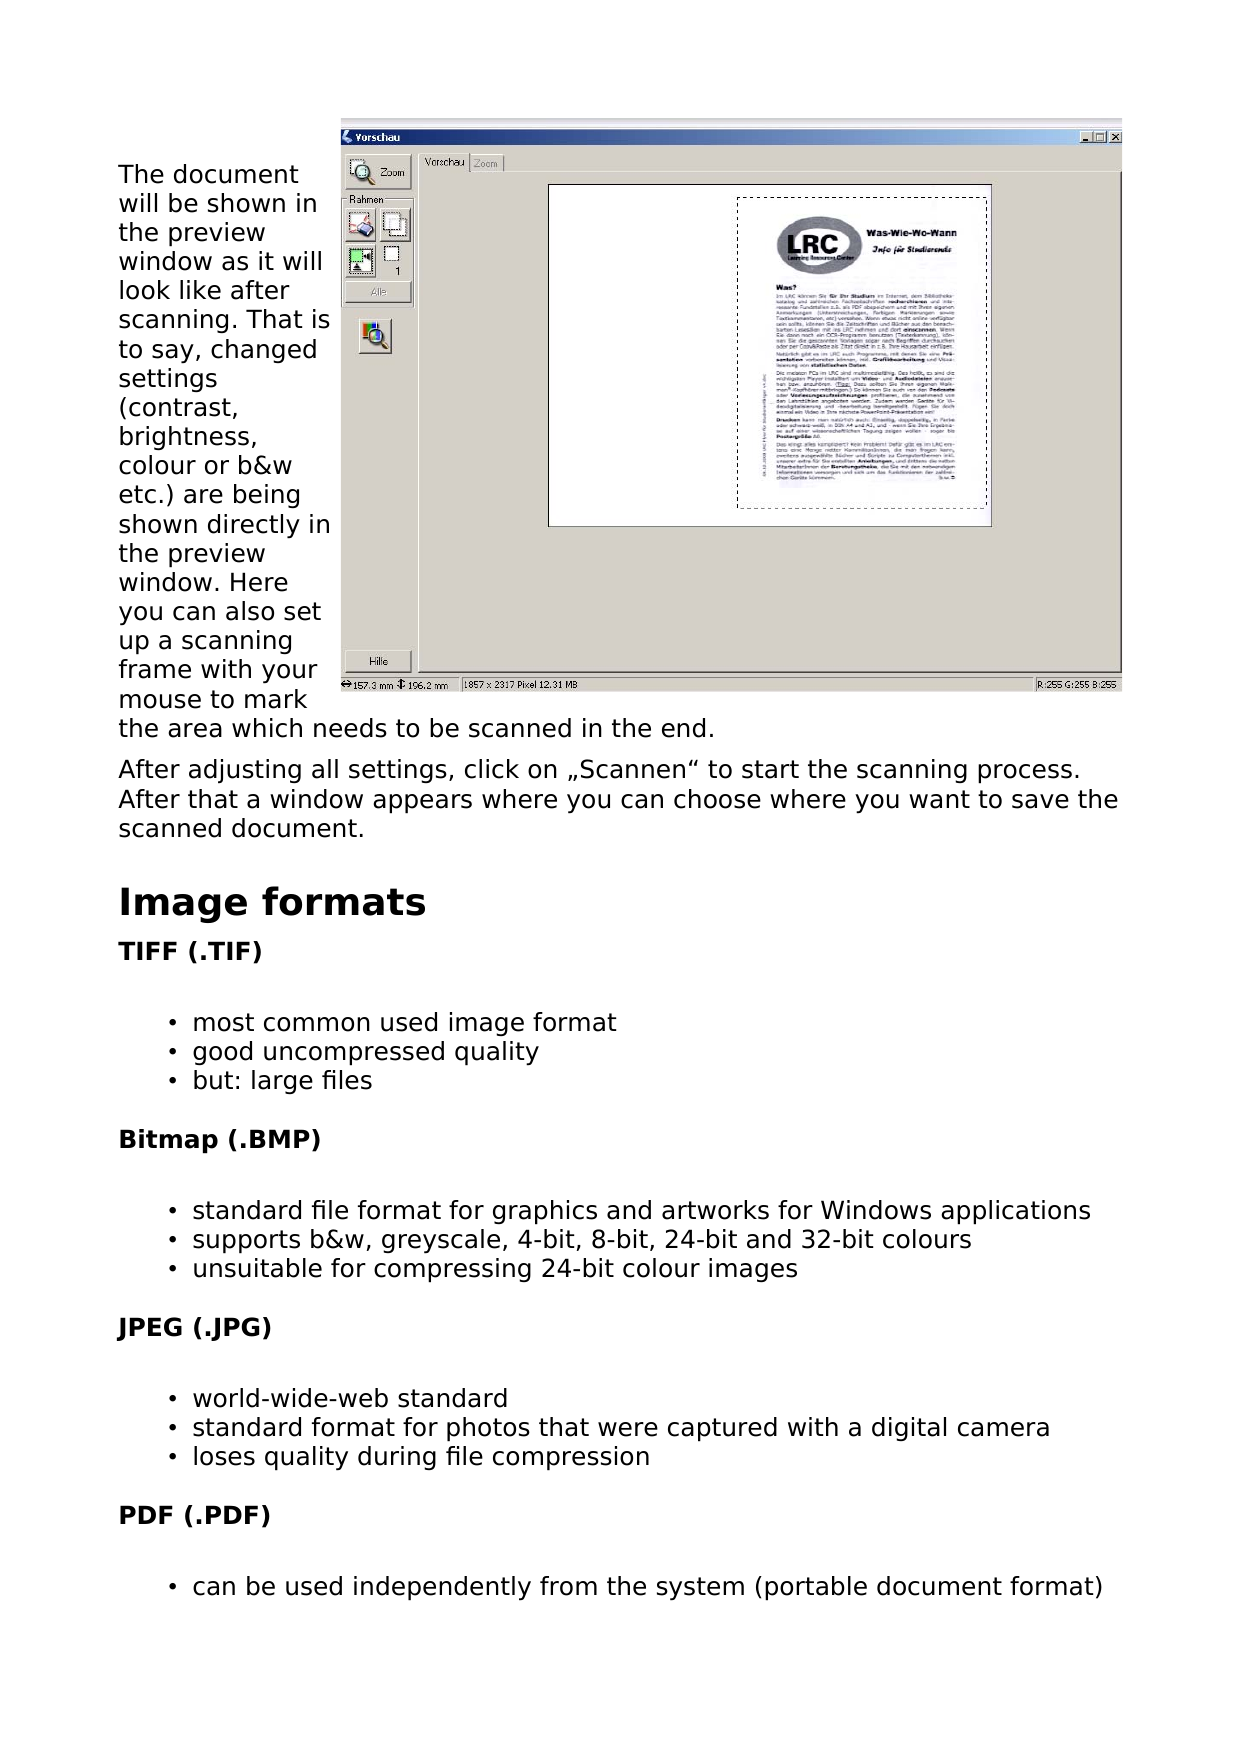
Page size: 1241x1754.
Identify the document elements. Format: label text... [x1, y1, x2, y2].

list good uncompressed quality [177, 1037, 1122, 1066]
list can be used independently from the system (portable document format) [177, 1572, 1122, 1601]
list unsuitable for compressing 24-bit colour images [177, 1254, 1122, 1283]
picture [340, 118, 1123, 692]
subtitle Image formats [118, 881, 1122, 924]
list standard file format for graphics and artworks for Windows applications [177, 1196, 1122, 1225]
text Bitmap (.BMP) [118, 1125, 1122, 1154]
list supports b&w, greyscale, 4-bit, 8-bit, 24-bit and 32-bit colours [177, 1225, 1122, 1254]
list standard format for photos that were captured with a digital camera [177, 1413, 1122, 1442]
text After adjusting all settings, click on „Scannen“ to start the scanning process. After that a window appears where you can choose where you want to save the scanned document. [118, 756, 1122, 843]
list loses quality during file compression [177, 1442, 1122, 1472]
text JPEG (.JPG) [118, 1313, 1122, 1342]
text TIFF (.TIF) [118, 937, 1122, 966]
text The document will be shown in the preview window as it will look like after scanning. That is to say, changed settings (contrast, brightness, colour or b&w etc.) are being shown directly in the preview window. Here you can also set up a scanning frame with your mouse to mark the area which needs to be scanned in the end. [118, 160, 1122, 743]
text PDF (.PDF) [118, 1501, 1122, 1530]
list but: large files [177, 1066, 1122, 1095]
list world-wide-web standard [177, 1384, 1122, 1413]
list most common used image format [177, 1008, 1122, 1037]
